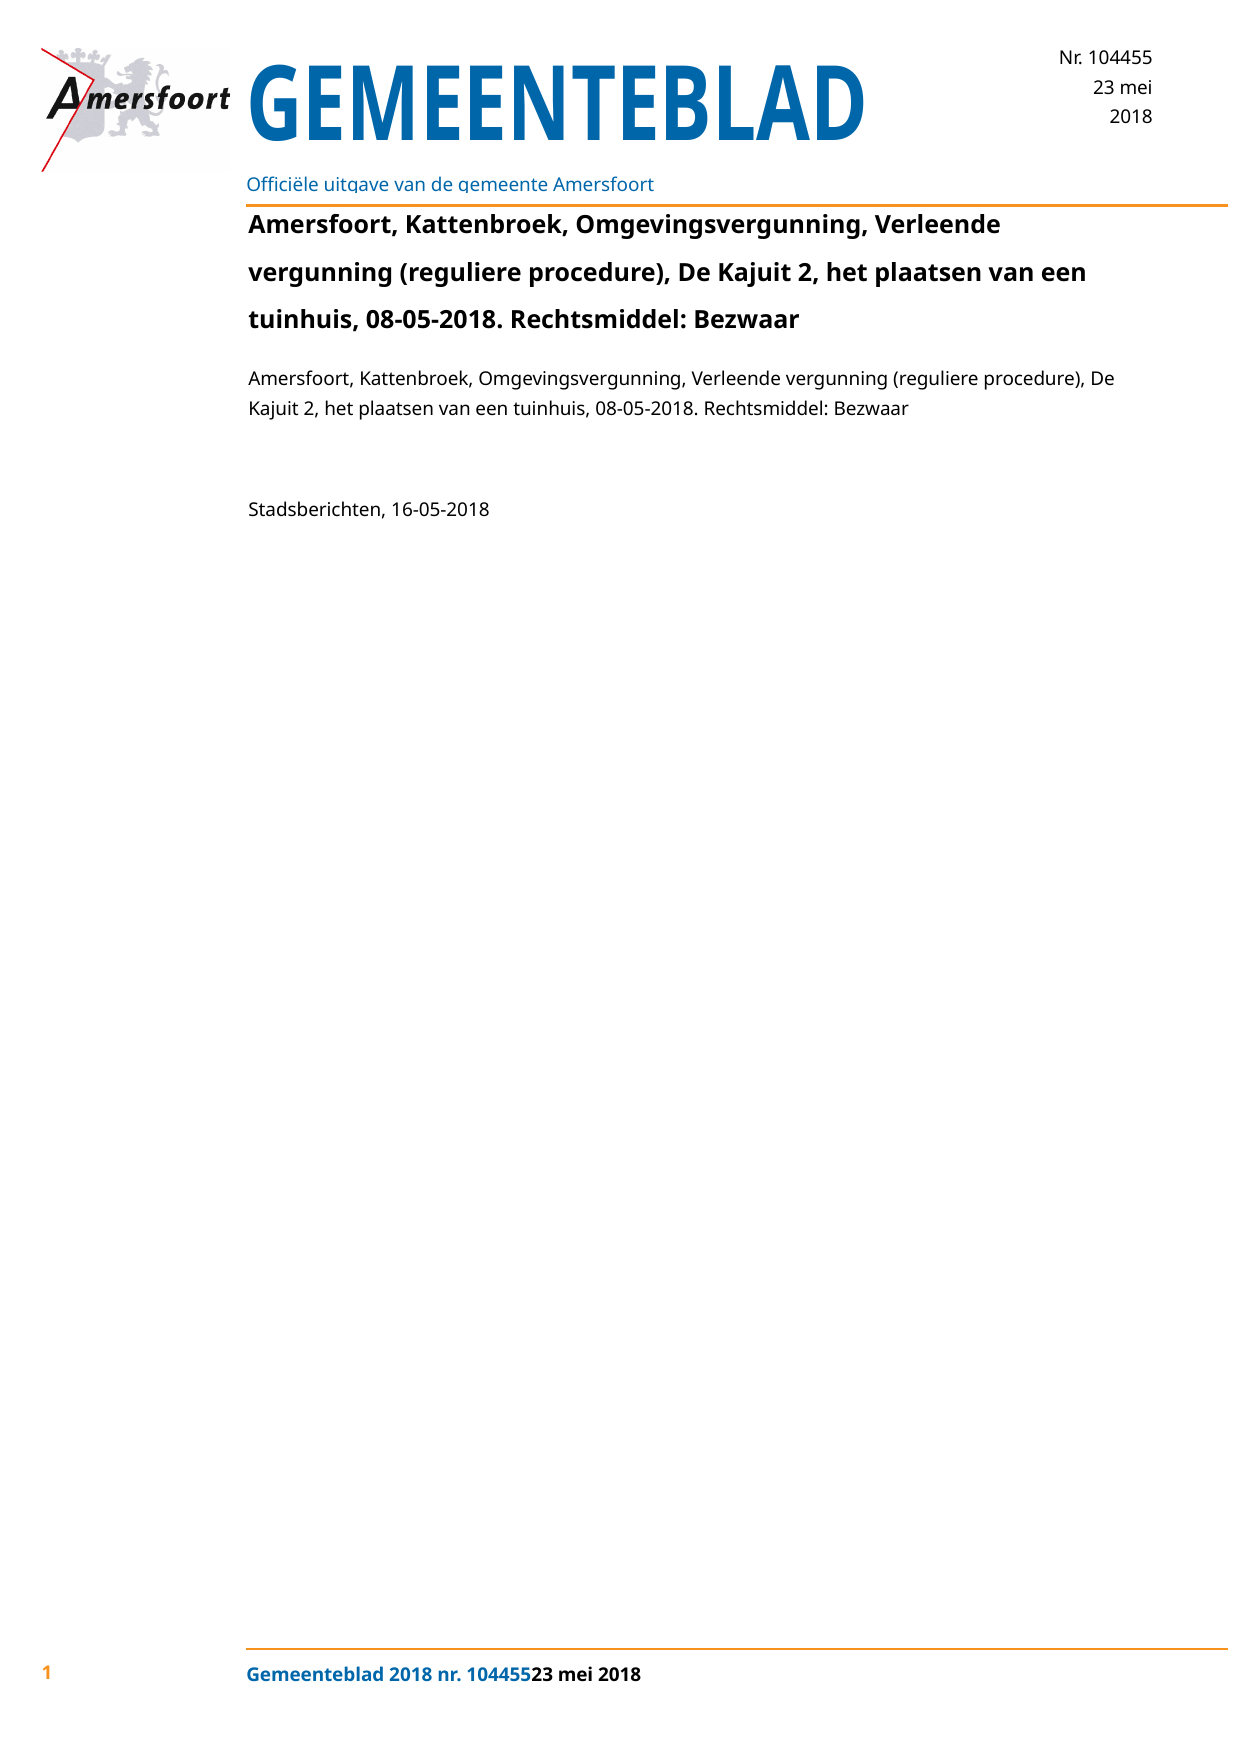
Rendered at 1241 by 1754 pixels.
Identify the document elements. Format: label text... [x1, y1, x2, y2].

text Stadsberichten, 16-05-2018 [248, 496, 1152, 522]
picture [41, 47, 231, 172]
text Amersfoort, Kattenbroek, Omgevingsvergunning, Verleende vergunning (reguliere procedure), De Kajuit 2, het plaatsen van een tuinhuis, 08-05-2018. Rechtsmiddel: Bezwaar [248, 366, 1152, 421]
text Amersfoort, Kattenbroek, Omgevingsvergunning, Verleende vergunning (reguliere procedure), De Kajuit 2, het plaatsen van een tuinhuis, 08-05-2018. Rechtsmiddel: Bezwaar [248, 207, 1152, 336]
